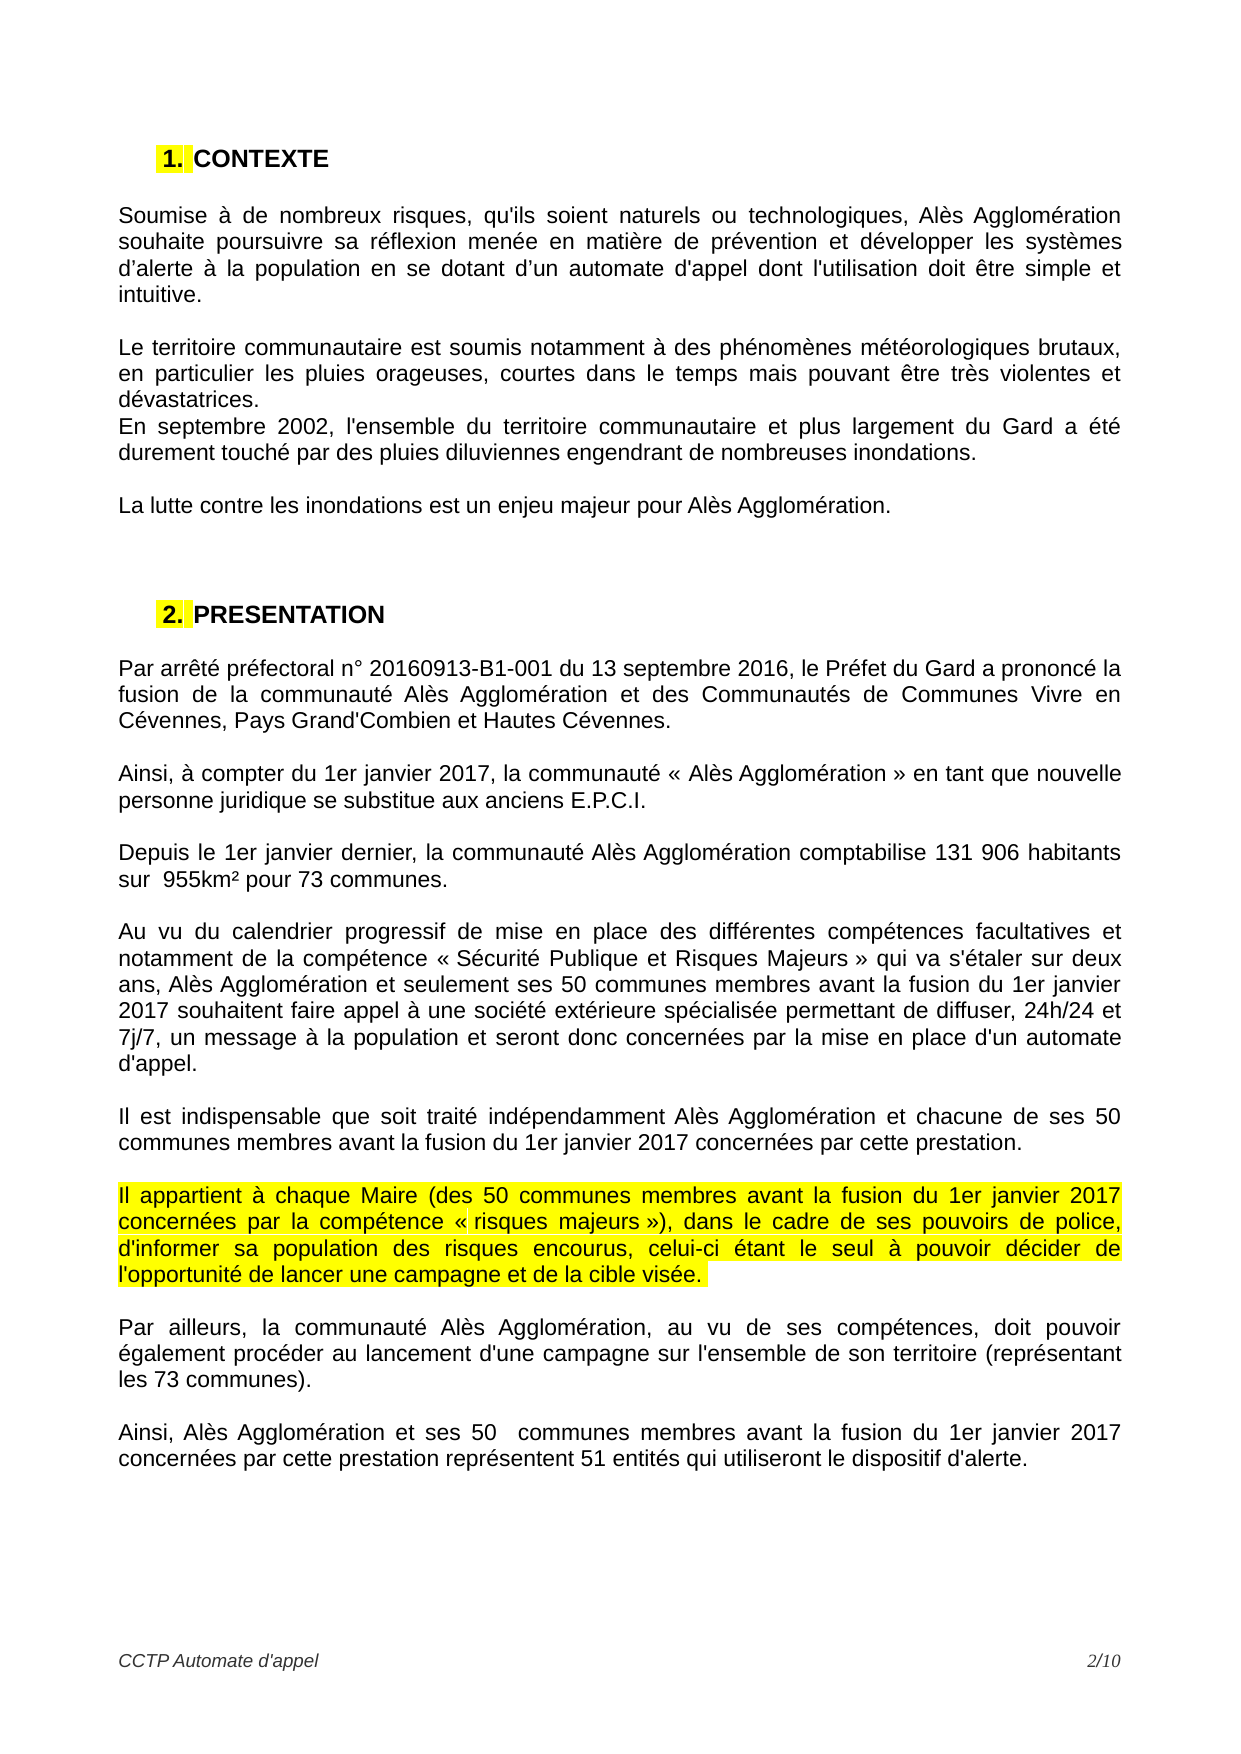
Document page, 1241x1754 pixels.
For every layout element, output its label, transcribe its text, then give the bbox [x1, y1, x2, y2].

text Ainsi, à compter du 1er janvier 2017, la communauté « Alès Agglomération » en tant que nouvelle personne juridique se substitue aux anciens E.P.C.I. [118, 760, 1122, 813]
text Au vu du calendrier progressif de mise en place des différentes compétences facultatives et notamment de la compétence « Sécurité Publique et Risques Majeurs » qui va s'étaler sur deux ans, Alès Agglomération et seulement ses 50 communes membres avant la fusion du 1er janvier 2017 souhaitent faire appel à une société extérieure spécialisée permettant de diffuser, 24h/24 et 7j/7, un message à la population et seront donc concernées par la mise en place d'un automate d'appel. [118, 918, 1122, 1076]
text Le territoire communautaire est soumis notamment à des phénomènes météorologiques brutaux, en particulier les pluies orageuses, courtes dans le temps mais pouvant être très violentes et dévastatrices. [118, 334, 1122, 413]
text Depuis le 1er janvier dernier, la communauté Alès Agglomération comptabilise 131 906 habitants sur 955km² pour 73 communes. [118, 839, 1122, 892]
text La lutte contre les inondations est un enjeu majeur pour Alès Agglomération. [118, 492, 1122, 518]
list CONTEXTE [156, 144, 1122, 173]
text Il est indispensable que soit traité indépendamment Alès Agglomération et chacune de ses 50 communes membres avant la fusion du 1er janvier 2017 concernées par cette prestation. [118, 1103, 1122, 1156]
text Par ailleurs, la communauté Alès Agglomération, au vu de ses compétences, doit pouvoir également procéder au lancement d'une campagne sur l'ensemble de son territoire (représentant les 73 communes). [118, 1314, 1122, 1393]
list PRESENTATION [193, 600, 1122, 628]
text Soumise à de nombreux risques, qu'ils soient naturels ou technologiques, Alès Agglomération souhaite poursuivre sa réflexion menée en matière de prévention et développer les systèmes d’alerte à la population en se dotant d’un automate d'appel dont l'utilisation doit être simple et intuitive. [118, 202, 1122, 307]
text En septembre 2002, l'ensemble du territoire communautaire et plus largement du Gard a été durement touché par des pluies diluviennes engendrant de nombreuses inondations. [118, 413, 1122, 466]
text Par arrêté préfectoral n° 20160913-B1-001 du 13 septembre 2016, le Préfet du Gard a prononcé la fusion de la communauté Alès Agglomération et des Communautés de Communes Vivre en Cévennes, Pays Grand'Combien et Hautes Cévennes. [118, 655, 1122, 734]
text Il appartient à chaque Maire (des 50 communes membres avant la fusion du 1er janvier 2017 concernées par la compétence « risques majeurs »), dans le cadre de ses pouvoirs de police, d'informer sa population des risques encourus, celui-ci étant le seul à pouvoir décider de l'opportunité de lancer une campagne et de la cible visée. [118, 1182, 1122, 1287]
text Ainsi, Alès Agglomération et ses 50 communes membres avant la fusion du 1er janvier 2017 concernées par cette prestation représentent 51 entités qui utiliseront le dispositif d'alerte. [118, 1419, 1122, 1472]
